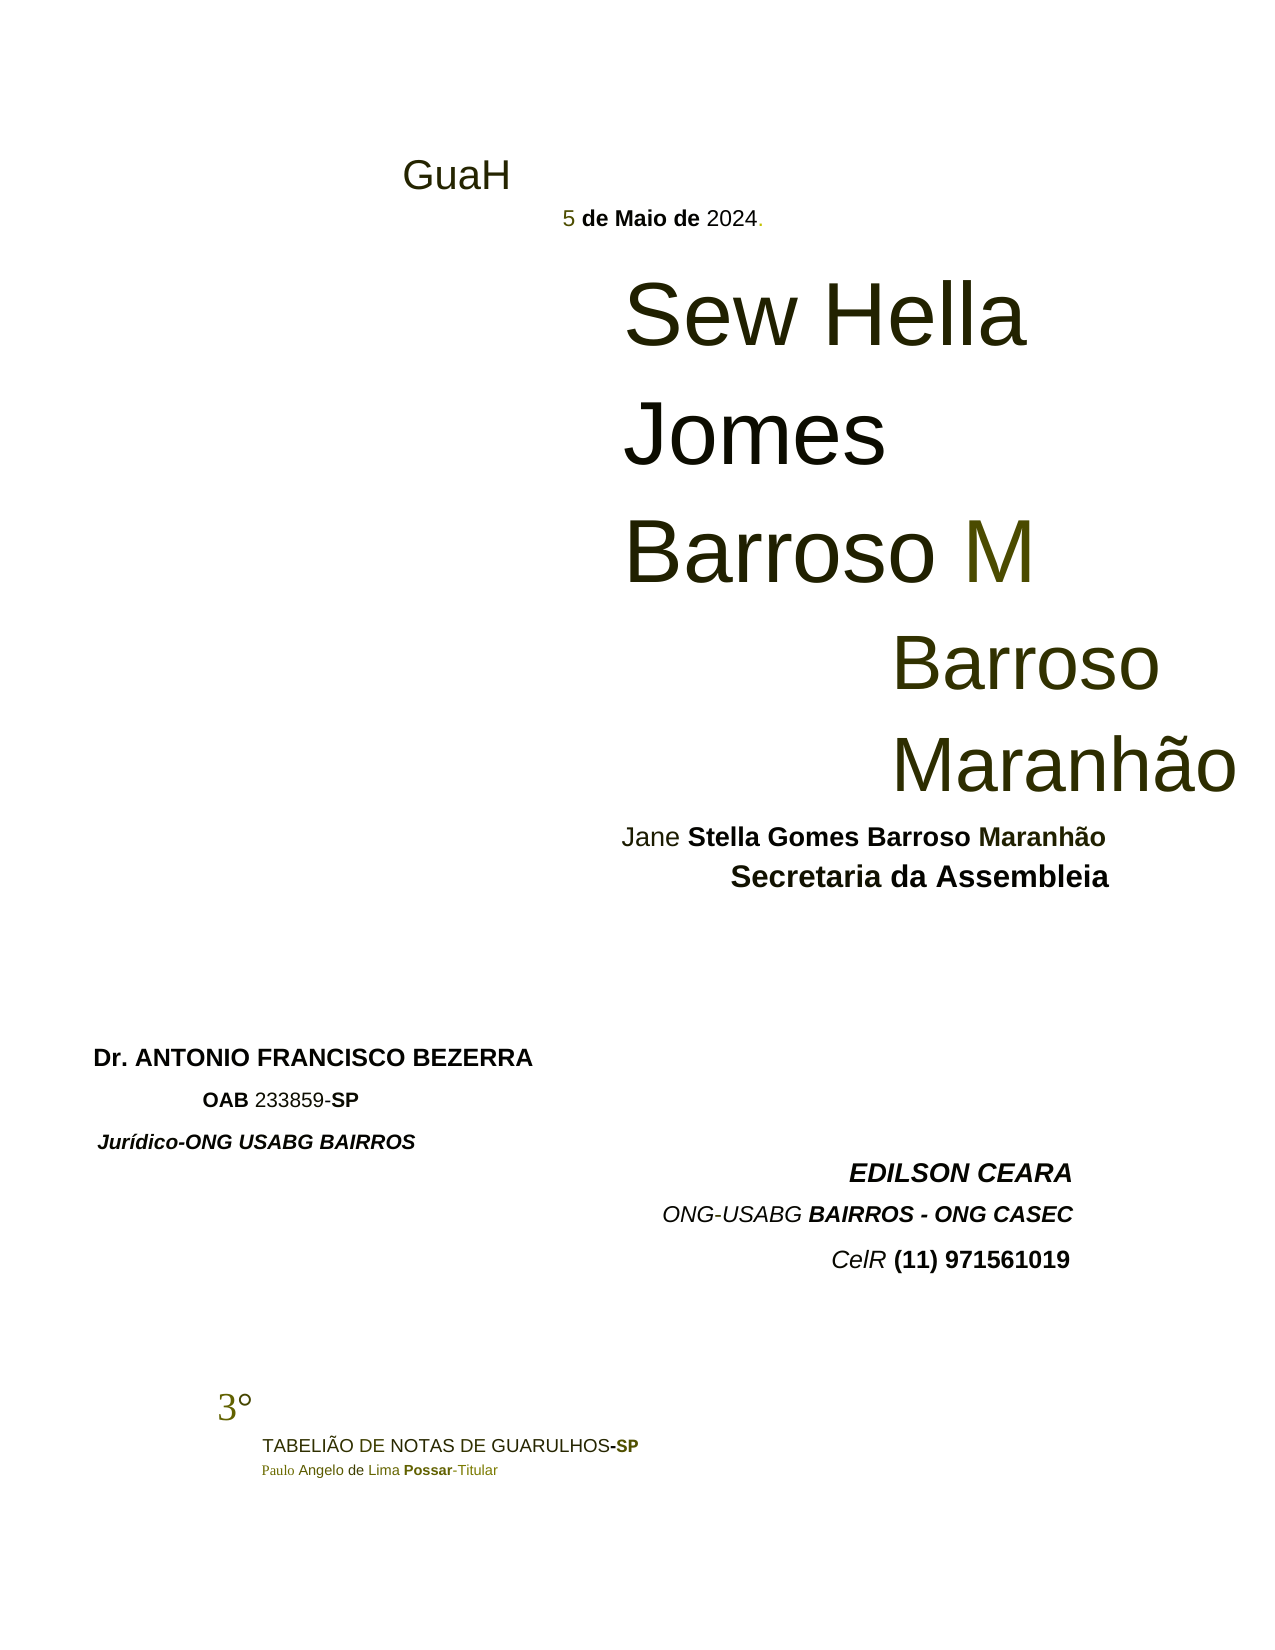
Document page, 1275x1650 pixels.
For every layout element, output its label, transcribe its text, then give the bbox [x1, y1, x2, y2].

text GuaH [402, 150, 602, 198]
text Secretaria da Assembleia [730, 858, 1128, 894]
text 3° [217, 1383, 294, 1428]
text TABELIÃO DE NOTAS DE GUARULHOS-SP [262, 1435, 668, 1458]
text Dr. ANTONIO FRANCISCO BEZERRA [93, 1043, 630, 1072]
text 5 de Maio de 2024. [562, 205, 857, 231]
text OAB 233859-SP [202, 1088, 467, 1112]
text EDILSON CEARA [849, 1157, 1124, 1189]
text CelR (11) 971561019 [831, 1245, 1169, 1274]
text Sew Hella Jomes Barroso M [623, 262, 1102, 602]
text Jane Stella Gomes Barroso Maranhão [621, 821, 1188, 852]
text Jurídico-ONG USABG BAIRROS [97, 1130, 579, 1154]
text ONG-USABG BAIRROS - ONG CASEC [662, 1201, 1216, 1227]
text Barroso Maranhão [891, 617, 1261, 808]
text Paulo Angelo de Lima Possar-Titular [261, 1462, 516, 1479]
